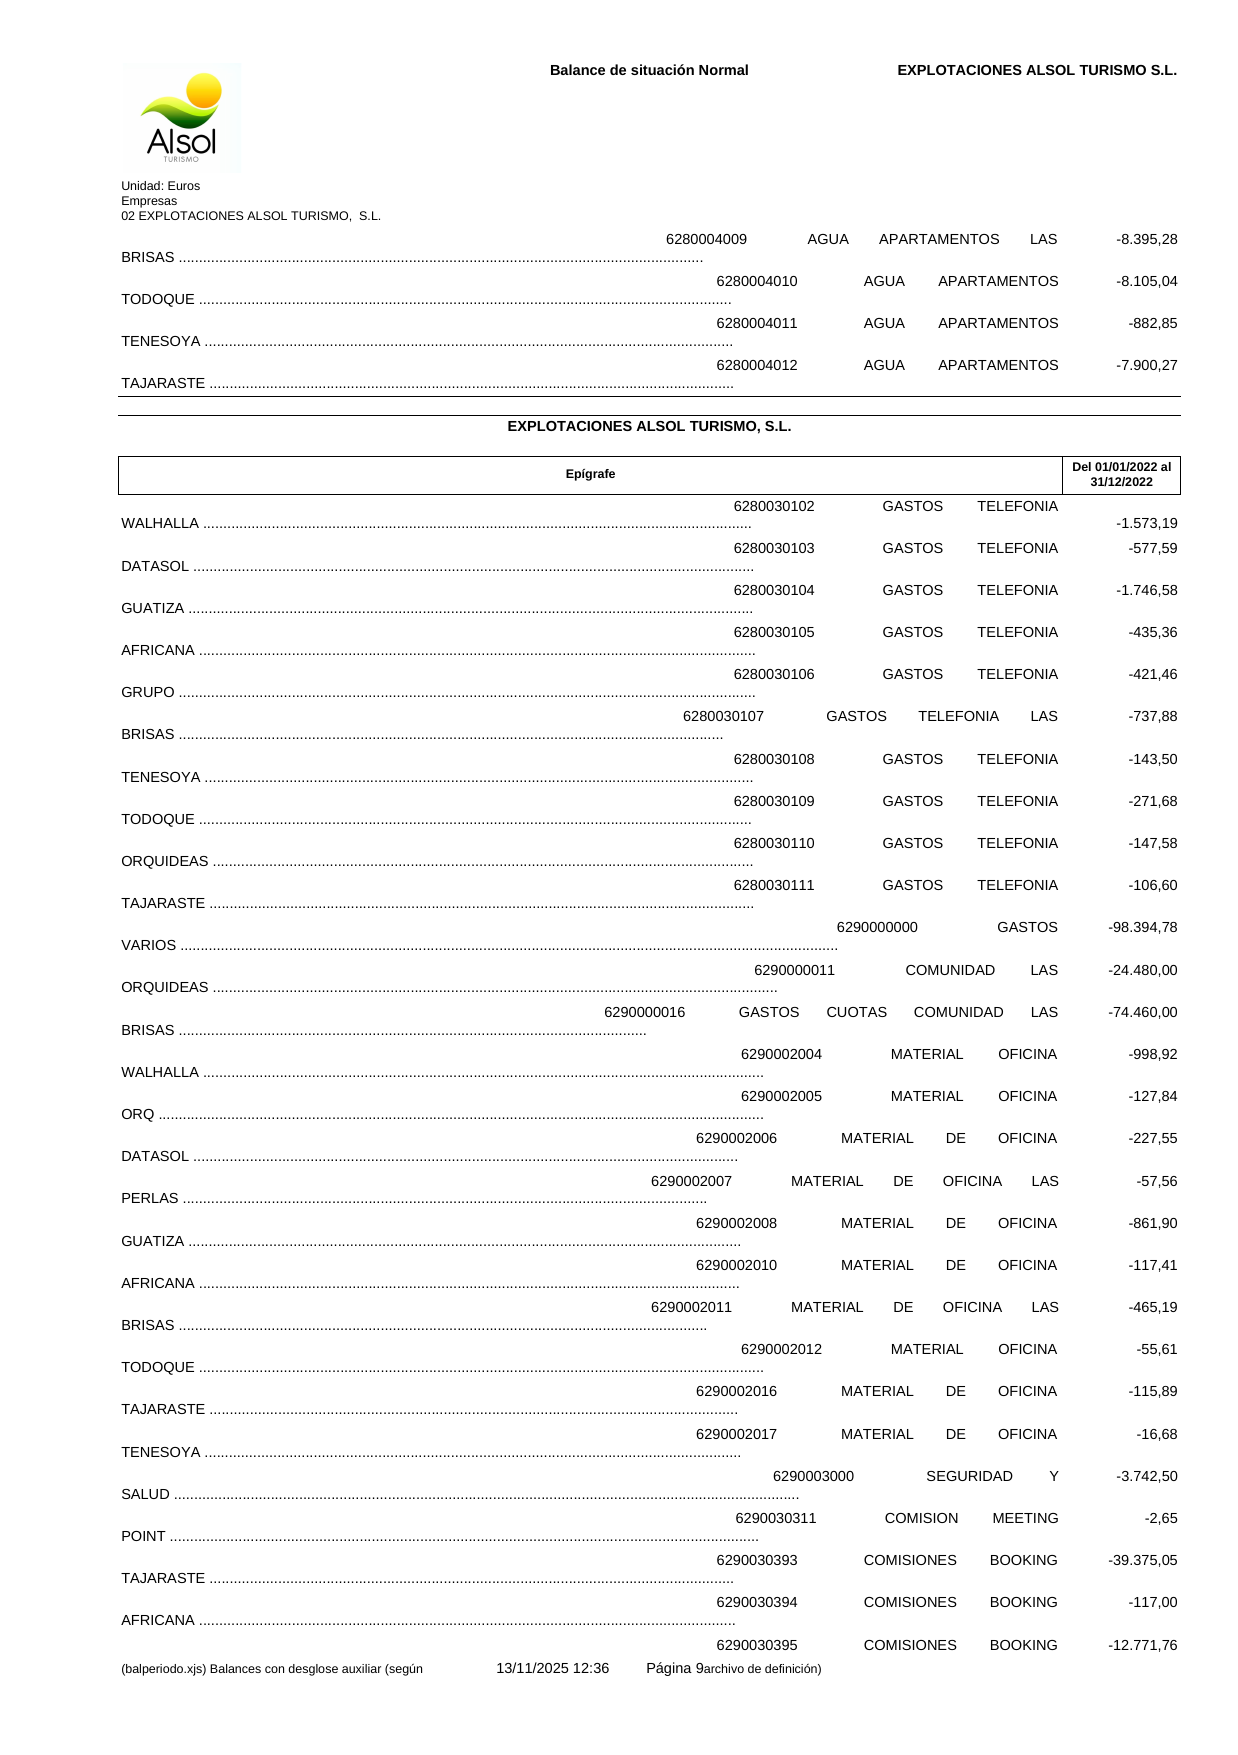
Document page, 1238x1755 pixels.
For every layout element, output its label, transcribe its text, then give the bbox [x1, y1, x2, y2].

table_cell 6290002010 MATERIAL DE OFICINA AFRICANA ...................................................................................................................................... [118, 1254, 1062, 1296]
table_cell 6290002004 MATERIAL OFICINA WALHALLA ........................................................................................................................................... [118, 1043, 1062, 1085]
table_cell 6290002011 MATERIAL DE OFICINA LAS BRISAS ................................................................................................................................... [118, 1296, 1062, 1338]
table_cell -143,50 [1063, 747, 1181, 789]
table_header [1063, 416, 1181, 456]
table_cell 6290003000 SEGURIDAD Y SALUD ........................................................................................................................................................... [118, 1465, 1062, 1507]
table_cell Epígrafe [119, 457, 1062, 494]
table_cell 6290002017 MATERIAL DE OFICINA TENESOYA ..................................................................................................................................... [118, 1422, 1062, 1464]
table_cell 6290002012 MATERIAL OFICINA TODOQUE ............................................................................................................................................ [118, 1338, 1062, 1380]
table_cell -2,65 [1063, 1507, 1181, 1549]
table_cell 6290000016 GASTOS CUOTAS COMUNIDAD LAS BRISAS .................................................................................................................... [118, 1000, 1062, 1043]
table_cell 6280030106 GASTOS TELEFONIA GRUPO ............................................................................................................................................... [118, 663, 1062, 705]
table_cell 6280030107 GASTOS TELEFONIA LAS BRISAS ....................................................................................................................................... [118, 705, 1062, 747]
table_cell -98.394,78 [1063, 916, 1181, 958]
table_cell 6280004009 AGUA APARTAMENTOS LAS BRISAS .................................................................................................................................. [118, 227, 1062, 269]
table_cell -8.395,28 [1063, 227, 1181, 269]
table_cell -106,60 [1063, 874, 1181, 916]
table_cell 6280030105 GASTOS TELEFONIA AFRICANA .......................................................................................................................................... [118, 621, 1062, 663]
table_cell 6280004011 AGUA APARTAMENTOS TENESOYA ................................................................................................................................... [118, 312, 1062, 354]
table_cell -227,55 [1063, 1127, 1181, 1169]
table_cell -861,90 [1063, 1211, 1181, 1253]
table_cell 6290002016 MATERIAL DE OFICINA TAJARASTE ................................................................................................................................... [118, 1380, 1062, 1422]
table_cell 6290030395 COMISIONES BOOKING [118, 1633, 1062, 1657]
table_cell 6280030110 GASTOS TELEFONIA ORQUIDEAS ...................................................................................................................................... [118, 832, 1062, 874]
table_cell -127,84 [1063, 1085, 1181, 1127]
table_cell -1.746,58 [1063, 579, 1181, 621]
table_cell -12.771,76 [1063, 1633, 1181, 1657]
table_cell 6290002007 MATERIAL DE OFICINA LAS PERLAS .................................................................................................................................. [118, 1169, 1062, 1211]
table_cell 6280030108 GASTOS TELEFONIA TENESOYA ........................................................................................................................................ [118, 747, 1062, 789]
table_cell -577,59 [1063, 536, 1181, 578]
table_cell -3.742,50 [1063, 1465, 1181, 1507]
table_cell 6290030311 COMISION MEETING POINT .................................................................................................................................................. [118, 1507, 1062, 1549]
table_cell 6280030104 GASTOS TELEFONIA GUATIZA ............................................................................................................................................ [118, 579, 1062, 621]
table_cell -435,36 [1063, 621, 1181, 663]
table_cell -117,41 [1063, 1254, 1181, 1296]
table_cell -74.460,00 [1063, 1000, 1181, 1043]
table_cell 6290002005 MATERIAL OFICINA ORQ ...................................................................................................................................................... [118, 1085, 1062, 1127]
table_cell -24.480,00 [1063, 958, 1181, 1000]
table_cell 6280004010 AGUA APARTAMENTOS TODOQUE .................................................................................................................................... [118, 270, 1062, 312]
table_cell -998,92 [1063, 1043, 1181, 1085]
table_cell 6280030109 GASTOS TELEFONIA TODOQUE ......................................................................................................................................... [118, 790, 1062, 832]
table_cell -7.900,27 [1063, 354, 1181, 396]
table_cell 6290002006 MATERIAL DE OFICINA DATASOL ....................................................................................................................................... [118, 1127, 1062, 1169]
table_cell -16,68 [1063, 1422, 1181, 1464]
table_cell Del 01/01/2022 al 31/12/2022 [1063, 457, 1180, 494]
table_cell -465,19 [1063, 1296, 1181, 1338]
table_cell 6280004012 AGUA APARTAMENTOS TAJARASTE .................................................................................................................................. [118, 354, 1062, 396]
table_cell 6290002008 MATERIAL DE OFICINA GUATIZA ......................................................................................................................................... [118, 1211, 1062, 1253]
table_cell -882,85 [1063, 312, 1181, 354]
table_cell 6280030111 GASTOS TELEFONIA TAJARASTE ....................................................................................................................................... [118, 874, 1062, 916]
table_cell -271,68 [1063, 790, 1181, 832]
table_cell 6290030394 COMISIONES BOOKING AFRICANA ..................................................................................................................................... [118, 1591, 1062, 1633]
table_cell 6290030393 COMISIONES BOOKING TAJARASTE .................................................................................................................................. [118, 1549, 1062, 1591]
table_header EXPLOTACIONES ALSOL TURISMO, S.L. [118, 416, 1062, 456]
table_cell -1.573,19 [1063, 495, 1181, 536]
table_cell -115,89 [1063, 1380, 1181, 1422]
table_cell -57,56 [1063, 1169, 1181, 1211]
table_cell -117,00 [1063, 1591, 1181, 1633]
table_cell 6290000000 GASTOS VARIOS ................................................................................................................................................................... [118, 916, 1062, 958]
table_cell -39.375,05 [1063, 1549, 1181, 1591]
table_cell -737,88 [1063, 705, 1181, 747]
table_cell -55,61 [1063, 1338, 1181, 1380]
table_cell -8.105,04 [1063, 270, 1181, 312]
table_cell -421,46 [1063, 663, 1181, 705]
table_cell 6280030102 GASTOS TELEFONIA WALHALLA ........................................................................................................................................ [118, 495, 1062, 536]
table_cell 6280030103 GASTOS TELEFONIA DATASOL ........................................................................................................................................... [118, 536, 1062, 578]
table_cell -147,58 [1063, 832, 1181, 874]
table_cell 6290000011 COMUNIDAD LAS ORQUIDEAS ............................................................................................................................................ [118, 958, 1062, 1000]
